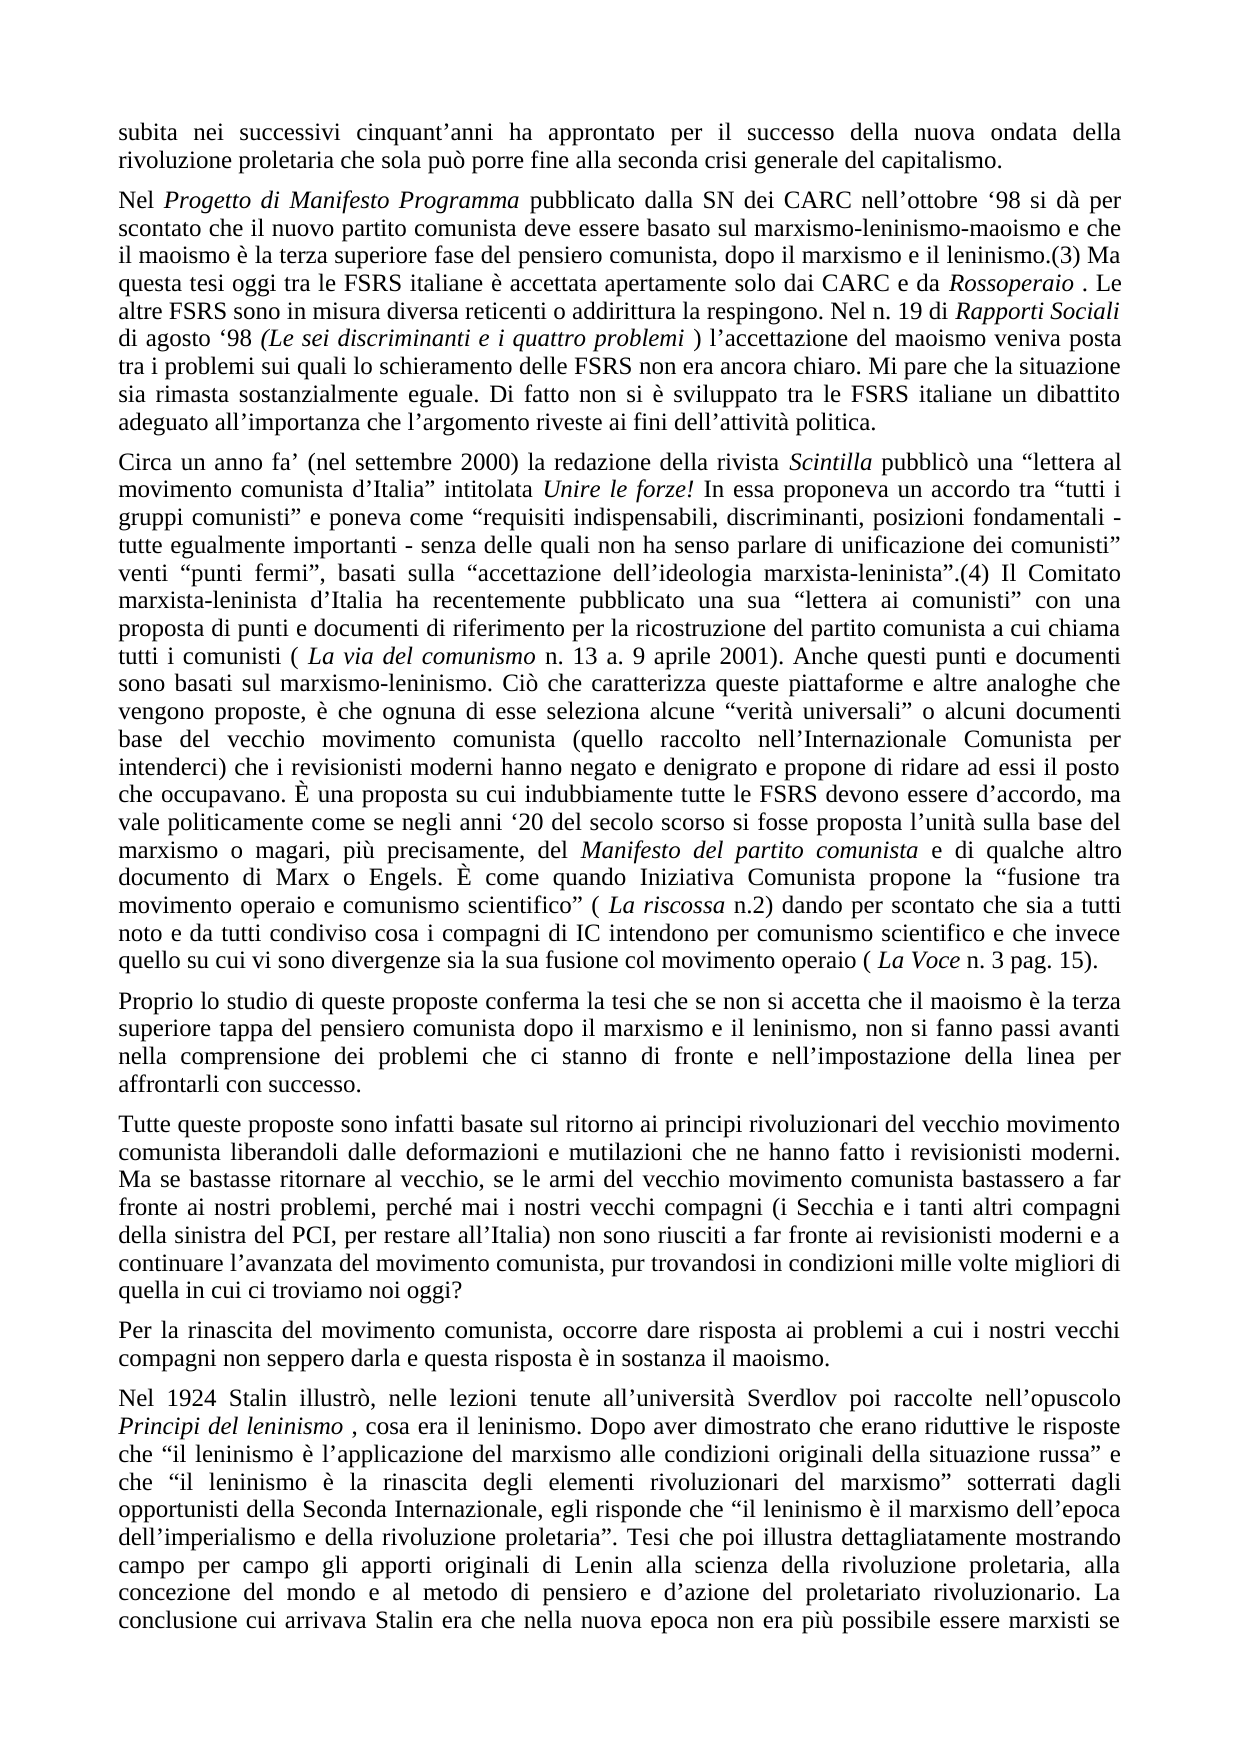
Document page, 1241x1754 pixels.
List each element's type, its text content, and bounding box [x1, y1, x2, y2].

text subita nei successivi cinquant’anni ha approntato per il successo della nuova ondata della rivoluzione proletaria che sola può porre fine alla seconda crisi generale del capitalismo. [118, 118, 1122, 173]
text Tutte queste proposte sono infatti basate sul ritorno ai principi rivoluzionari del vecchio movimento comunista liberandoli dalle deformazioni e mutilazioni che ne hanno fatto i revisionisti moderni. Ma se bastasse ritornare al vecchio, se le armi del vecchio movimento comunista bastassero a far fronte ai nostri problemi, perché mai i nostri vecchi compagni (i Secchia e i tanti altri compagni della sinistra del PCI, per restare all’Italia) non sono riusciti a far fronte ai revisionisti moderni e a continuare l’avanzata del movimento comunista, pur trovandosi in condizioni mille volte migliori di quella in cui ci troviamo noi oggi? [118, 1110, 1122, 1304]
text Proprio lo studio di queste proposte conferma la tesi che se non si accetta che il maoismo è la terza superiore tappa del pensiero comunista dopo il marxismo e il leninismo, non si fanno passi avanti nella comprensione dei problemi che ci stanno di fronte e nell’impostazione della linea per affrontarli con successo. [118, 987, 1122, 1098]
text Nel Progetto di Manifesto Programma pubblicato dalla SN dei CARC nell’ottobre ‘98 si dà per scontato che il nuovo partito comunista deve essere basato sul marxismo-leninismo-maoismo e che il maoismo è la terza superiore fase del pensiero comunista, dopo il marxismo e il leninismo.(3) Ma questa tesi oggi tra le FSRS italiane è accettata apertamente solo dai CARC e da Rossoperaio . Le altre FSRS sono in misura diversa reticenti o addirittura la respingono. Nel n. 19 di Rapporti Sociali di agosto ‘98 (Le sei discriminanti e i quattro problemi ) l’accettazione del maoismo veniva posta tra i problemi sui quali lo schieramento delle FSRS non era ancora chiaro. Mi pare che la situazione sia rimasta sostanzialmente eguale. Di fatto non si è sviluppato tra le FSRS italiane un dibattito adeguato all’importanza che l’argomento riveste ai fini dell’attività politica. [118, 186, 1122, 435]
text Circa un anno fa’ (nel settembre 2000) la redazione della rivista Scintilla pubblicò una “lettera al movimento comunista d’Italia” intitolata Unire le forze! In essa proponeva un accordo tra “tutti i gruppi comunisti” e poneva come “requisiti indispensabili, discriminanti, posizioni fondamentali - tutte egualmente importanti - senza delle quali non ha senso parlare di unificazione dei comunisti” venti “punti fermi”, basati sulla “accettazione dell’ideologia marxista-leninista”.(4) Il Comitato marxista-leninista d’Italia ha recentemente pubblicato una sua “lettera ai comunisti” con una proposta di punti e documenti di riferimento per la ricostruzione del partito comunista a cui chiama tutti i comunisti ( La via del comunismo n. 13 a. 9 aprile 2001). Anche questi punti e documenti sono basati sul marxismo-leninismo. Ciò che caratterizza queste piattaforme e altre analoghe che vengono proposte, è che ognuna di esse seleziona alcune “verità universali” o alcuni documenti base del vecchio movimento comunista (quello raccolto nell’Internazionale Comunista per intenderci) che i revisionisti moderni hanno negato e denigrato e propone di ridare ad essi il posto che occupavano. È una proposta su cui indubbiamente tutte le FSRS devono essere d’accordo, ma vale politicamente come se negli anni ‘20 del secolo scorso si fosse proposta l’unità sulla base del marxismo o magari, più precisamente, del Manifesto del partito comunista e di qualche altro documento di Marx o Engels. È come quando Iniziativa Comunista propone la “fusione tra movimento operaio e comunismo scientifico” ( La riscossa n.2) dando per scontato che sia a tutti noto e da tutti condiviso cosa i compagni di IC intendono per comunismo scientifico e che invece quello su cui vi sono divergenze sia la sua fusione col movimento operaio ( La Voce n. 3 pag. 15). [118, 448, 1122, 974]
text Nel 1924 Stalin illustrò, nelle lezioni tenute all’università Sverdlov poi raccolte nell’opuscolo Principi del leninismo , cosa era il leninismo. Dopo aver dimostrato che erano riduttive le risposte che “il leninismo è l’applicazione del marxismo alle condizioni originali della situazione russa” e che “il leninismo è la rinascita degli elementi rivoluzionari del marxismo” sotterrati dagli opportunisti della Seconda Internazionale, egli risponde che “il leninismo è il marxismo dell’epoca dell’imperialismo e della rivoluzione proletaria”. Tesi che poi illustra dettagliatamente mostrando campo per campo gli apporti originali di Lenin alla scienza della rivoluzione proletaria, alla concezione del mondo e al metodo di pensiero e d’azione del proletariato rivoluzionario. La conclusione cui arrivava Stalin era che nella nuova epoca non era più possibile essere marxisti se [118, 1384, 1122, 1634]
text Per la rinascita del movimento comunista, occorre dare risposta ai problemi a cui i nostri vecchi compagni non seppero darla e questa risposta è in sostanza il maoismo. [118, 1317, 1122, 1372]
